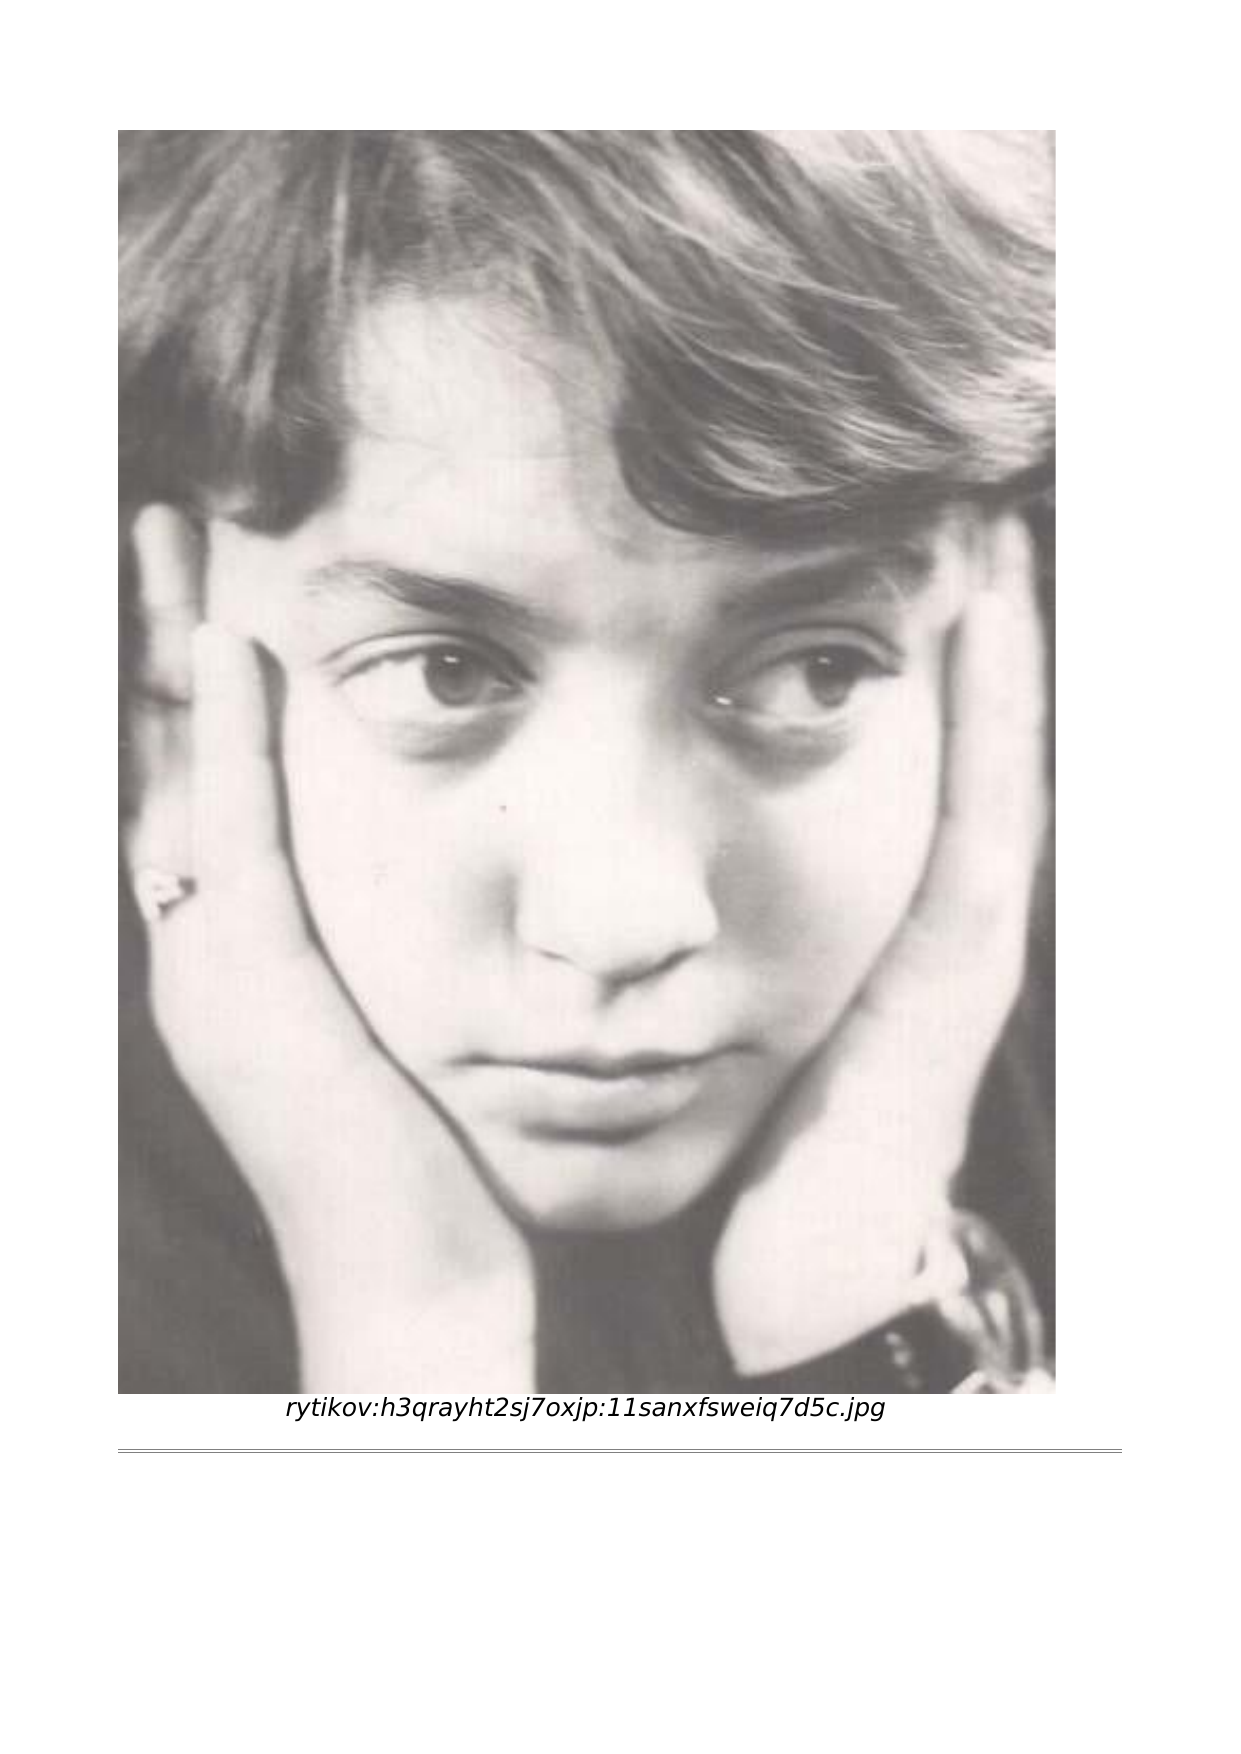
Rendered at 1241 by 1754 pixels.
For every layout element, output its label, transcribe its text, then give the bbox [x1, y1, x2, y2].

picture [118, 130, 1056, 1394]
text rytikov:h3qrayht2sj7oxjp:11sanxfsweiq7d5c.jpg [118, 1394, 1056, 1422]
